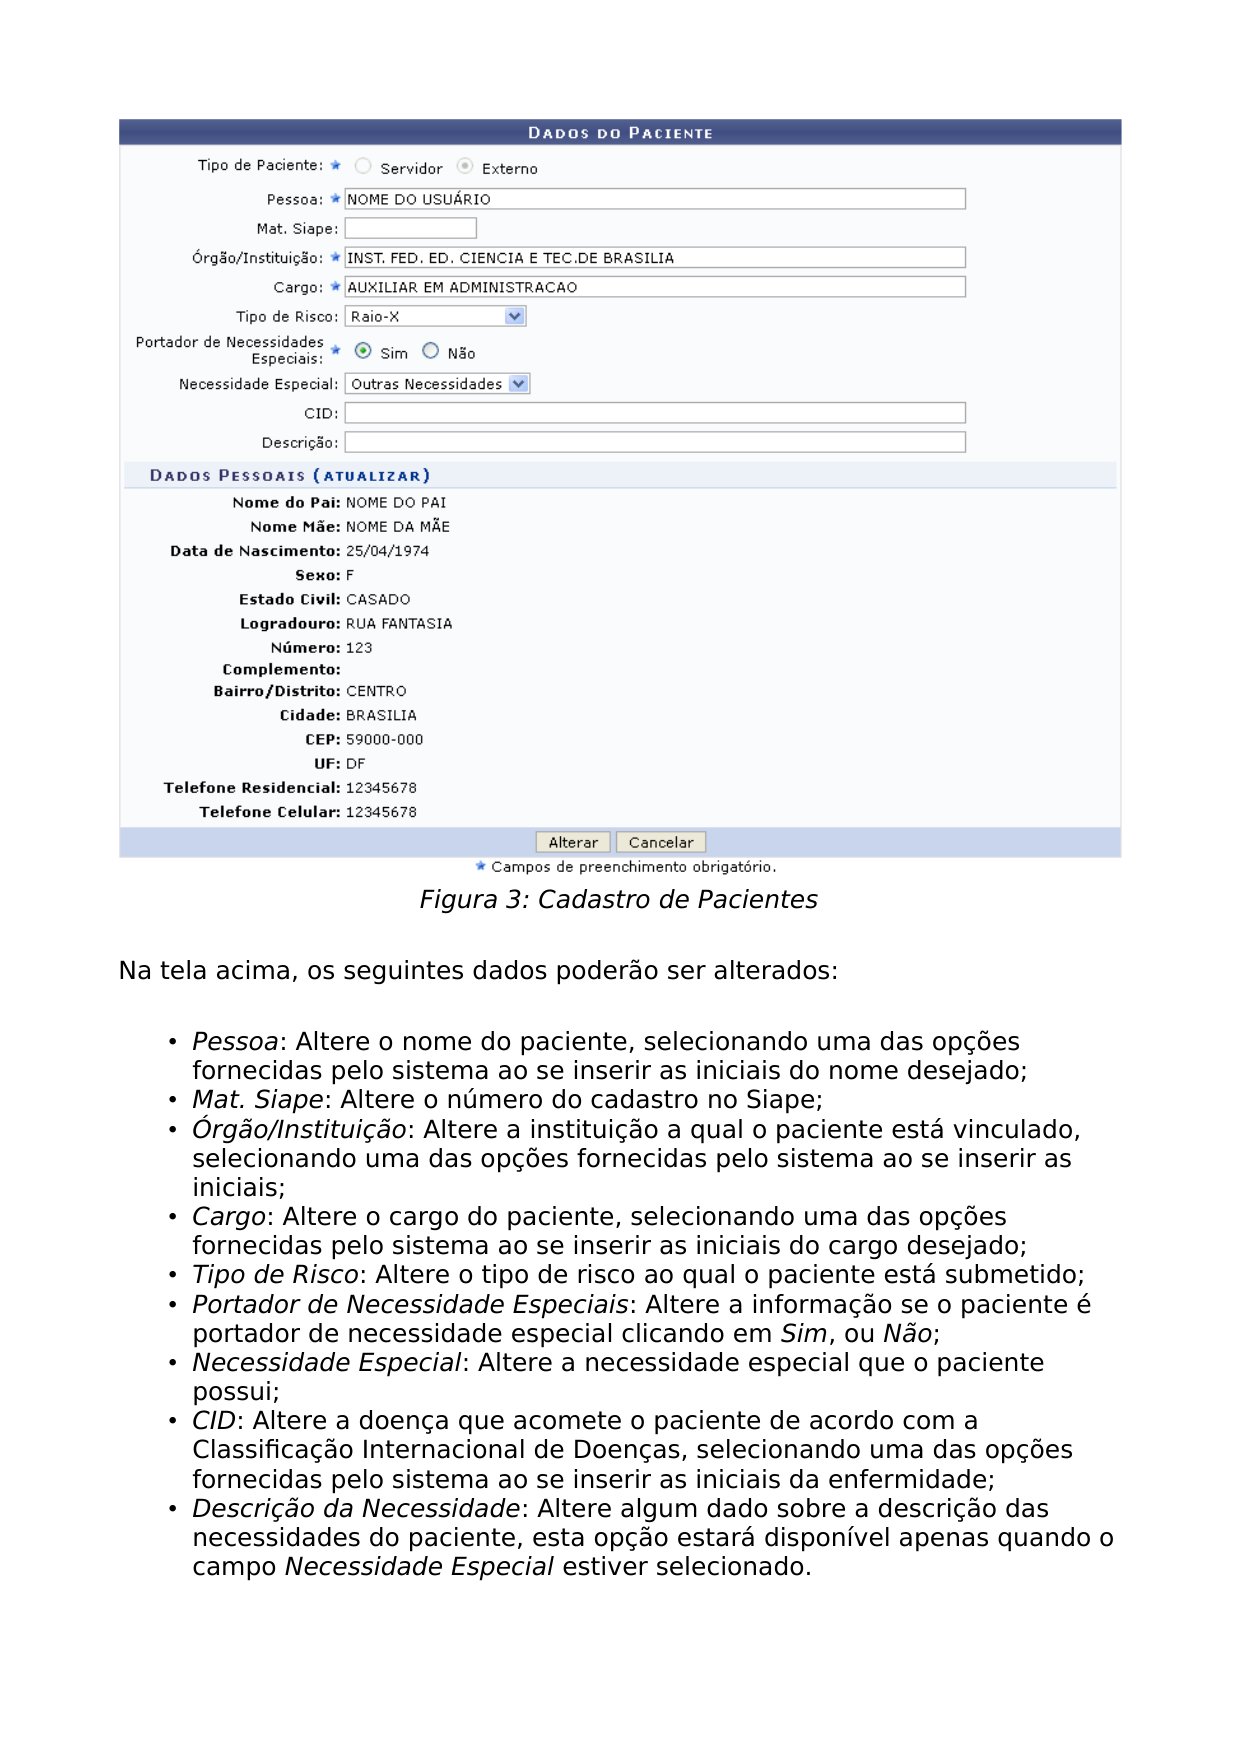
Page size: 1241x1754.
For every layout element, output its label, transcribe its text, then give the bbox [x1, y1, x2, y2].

list CID: Altere a doença que acomete o paciente de acordo com a Classificação Internacional de Doenças, selecionando uma das opções fornecidas pelo sistema ao se inserir as iniciais da enfermidade; [177, 1406, 1122, 1494]
list Portador de Necessidade Especiais: Altere a informação se o paciente é portador de necessidade especial clicando em Sim, ou Não; [177, 1290, 1122, 1348]
text Figura 3: Cadastro de Pacientes [118, 886, 1122, 914]
list Mat. Siape: Altere o número do cadastro no Siape; [177, 1086, 1122, 1115]
list Descrição da Necessidade: Altere algum dado sobre a descrição das necessidades do paciente, esta opção estará disponível apenas quando o campo Necessidade Especial estiver selecionado. [177, 1494, 1122, 1581]
picture [118, 118, 1123, 886]
list Cargo: Altere o cargo do paciente, selecionando uma das opções fornecidas pelo sistema ao se inserir as iniciais do cargo desejado; [177, 1202, 1122, 1261]
list Pessoa: Altere o nome do paciente, selecionando uma das opções fornecidas pelo sistema ao se inserir as iniciais do nome desejado; [177, 1027, 1122, 1086]
list Necessidade Especial: Altere a necessidade especial que o paciente possui; [177, 1348, 1122, 1406]
list Tipo de Risco: Altere o tipo de risco ao qual o paciente está submetido; [177, 1261, 1122, 1290]
text Na tela acima, os seguintes dados poderão ser alterados: [118, 956, 1122, 985]
list Órgão/Instituição: Altere a instituição a qual o paciente está vinculado, selecionando uma das opções fornecidas pelo sistema ao se inserir as iniciais; [177, 1115, 1122, 1202]
